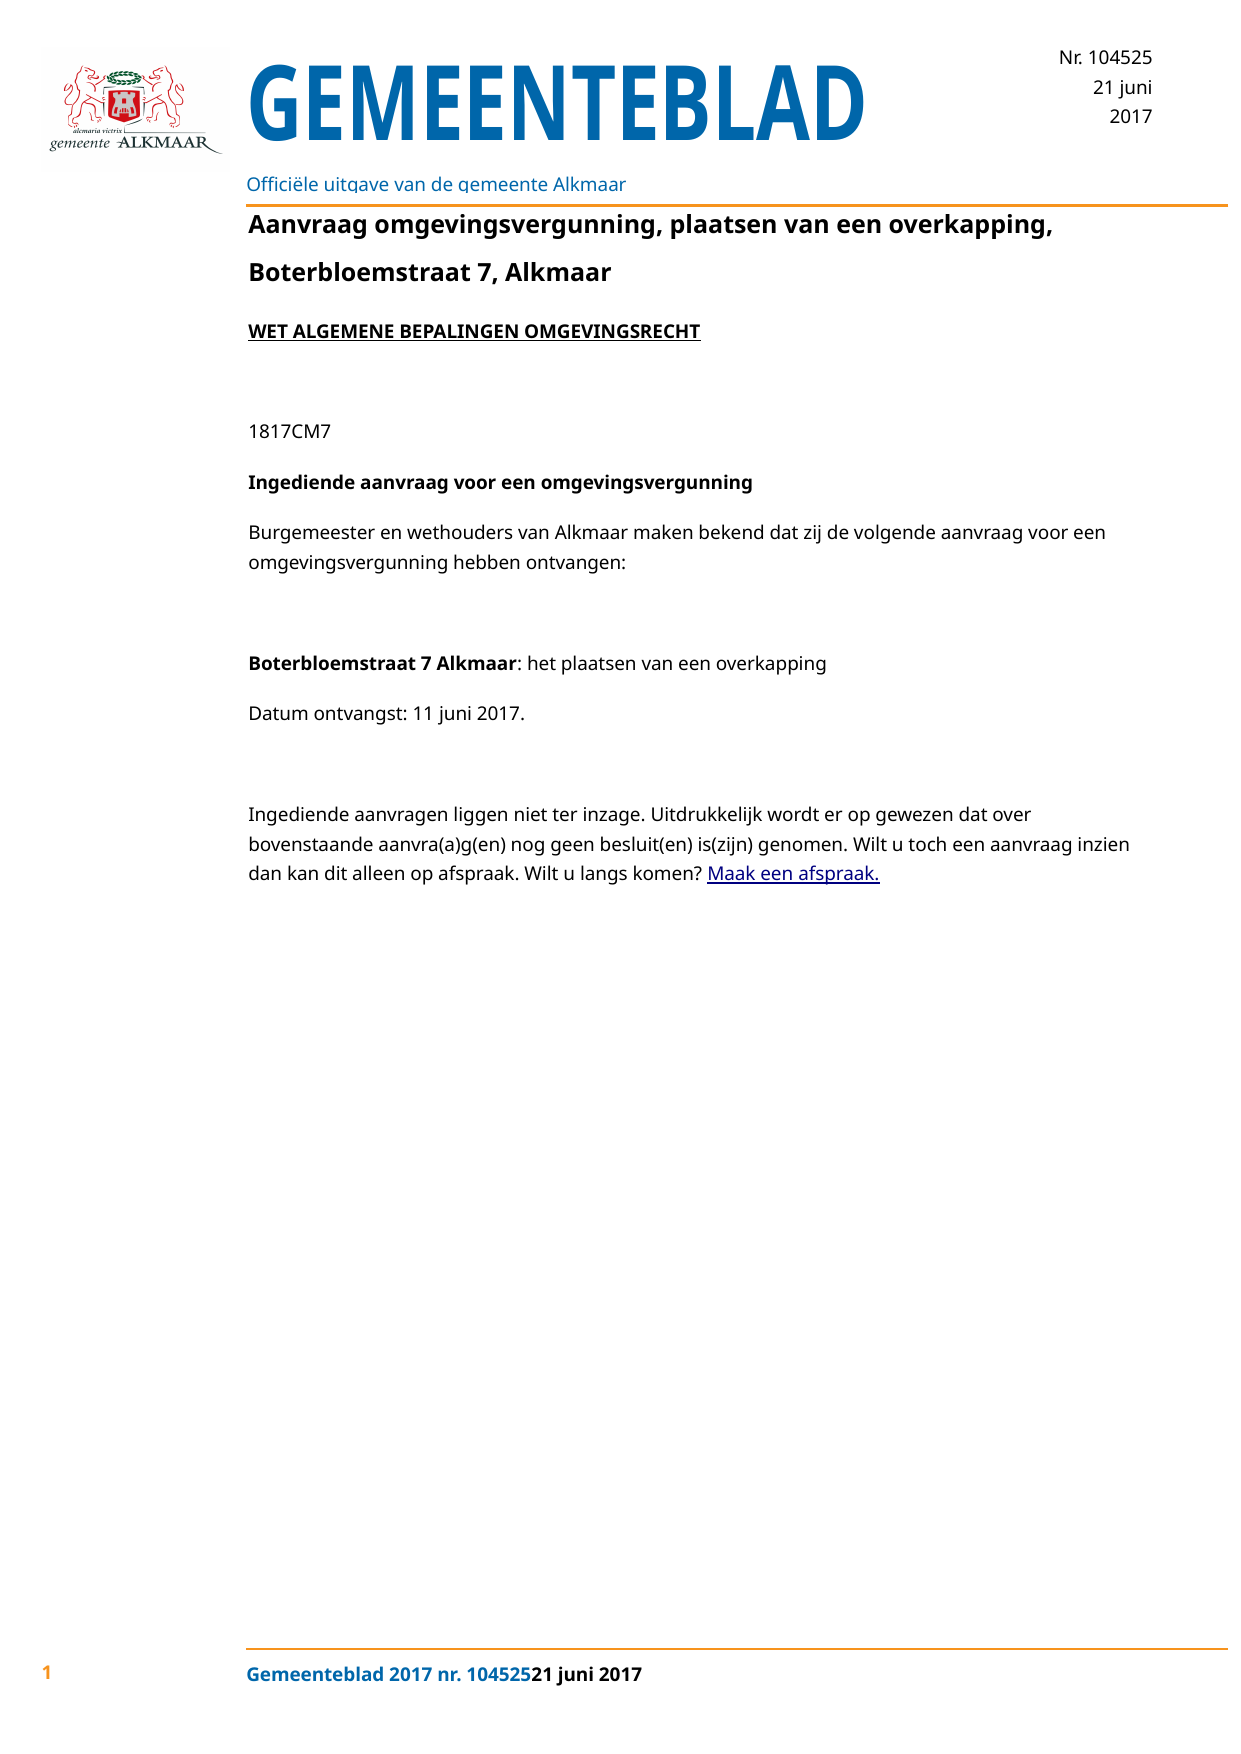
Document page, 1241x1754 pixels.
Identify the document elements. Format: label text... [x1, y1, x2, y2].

text Ingediende aanvraag voor een omgevingsvergunning [248, 469, 1152, 495]
text Aanvraag omgevingsvergunning, plaatsen van een overkapping, Boterbloemstraat 7, Alkmaar [248, 207, 1152, 288]
text 1817CM7 [248, 419, 1152, 444]
text Datum ontvangst: 11 juni 2017. [248, 700, 1152, 726]
text Ingediende aanvragen liggen niet ter inzage. Uitdrukkelijk wordt er op gewezen dat over bovenstaande aanvra(a)g(en) nog geen besluit(en) is(zijn) genomen. Wilt u toch een aanvraag inzien dan kan dit alleen op afspraak. Wilt u langs komen? Maak een afspraak. [248, 801, 1152, 886]
picture [41, 47, 231, 172]
text Boterbloemstraat 7 Alkmaar: het plaatsen van een overkapping [248, 650, 1152, 676]
text WET ALGEMENE BEPALINGEN OMGEVINGSRECHT [248, 318, 1152, 344]
text Burgemeester en wethouders van Alkmaar maken bekend dat zij de volgende aanvraag voor een omgevingsvergunning hebben ontvangen: [248, 519, 1152, 575]
